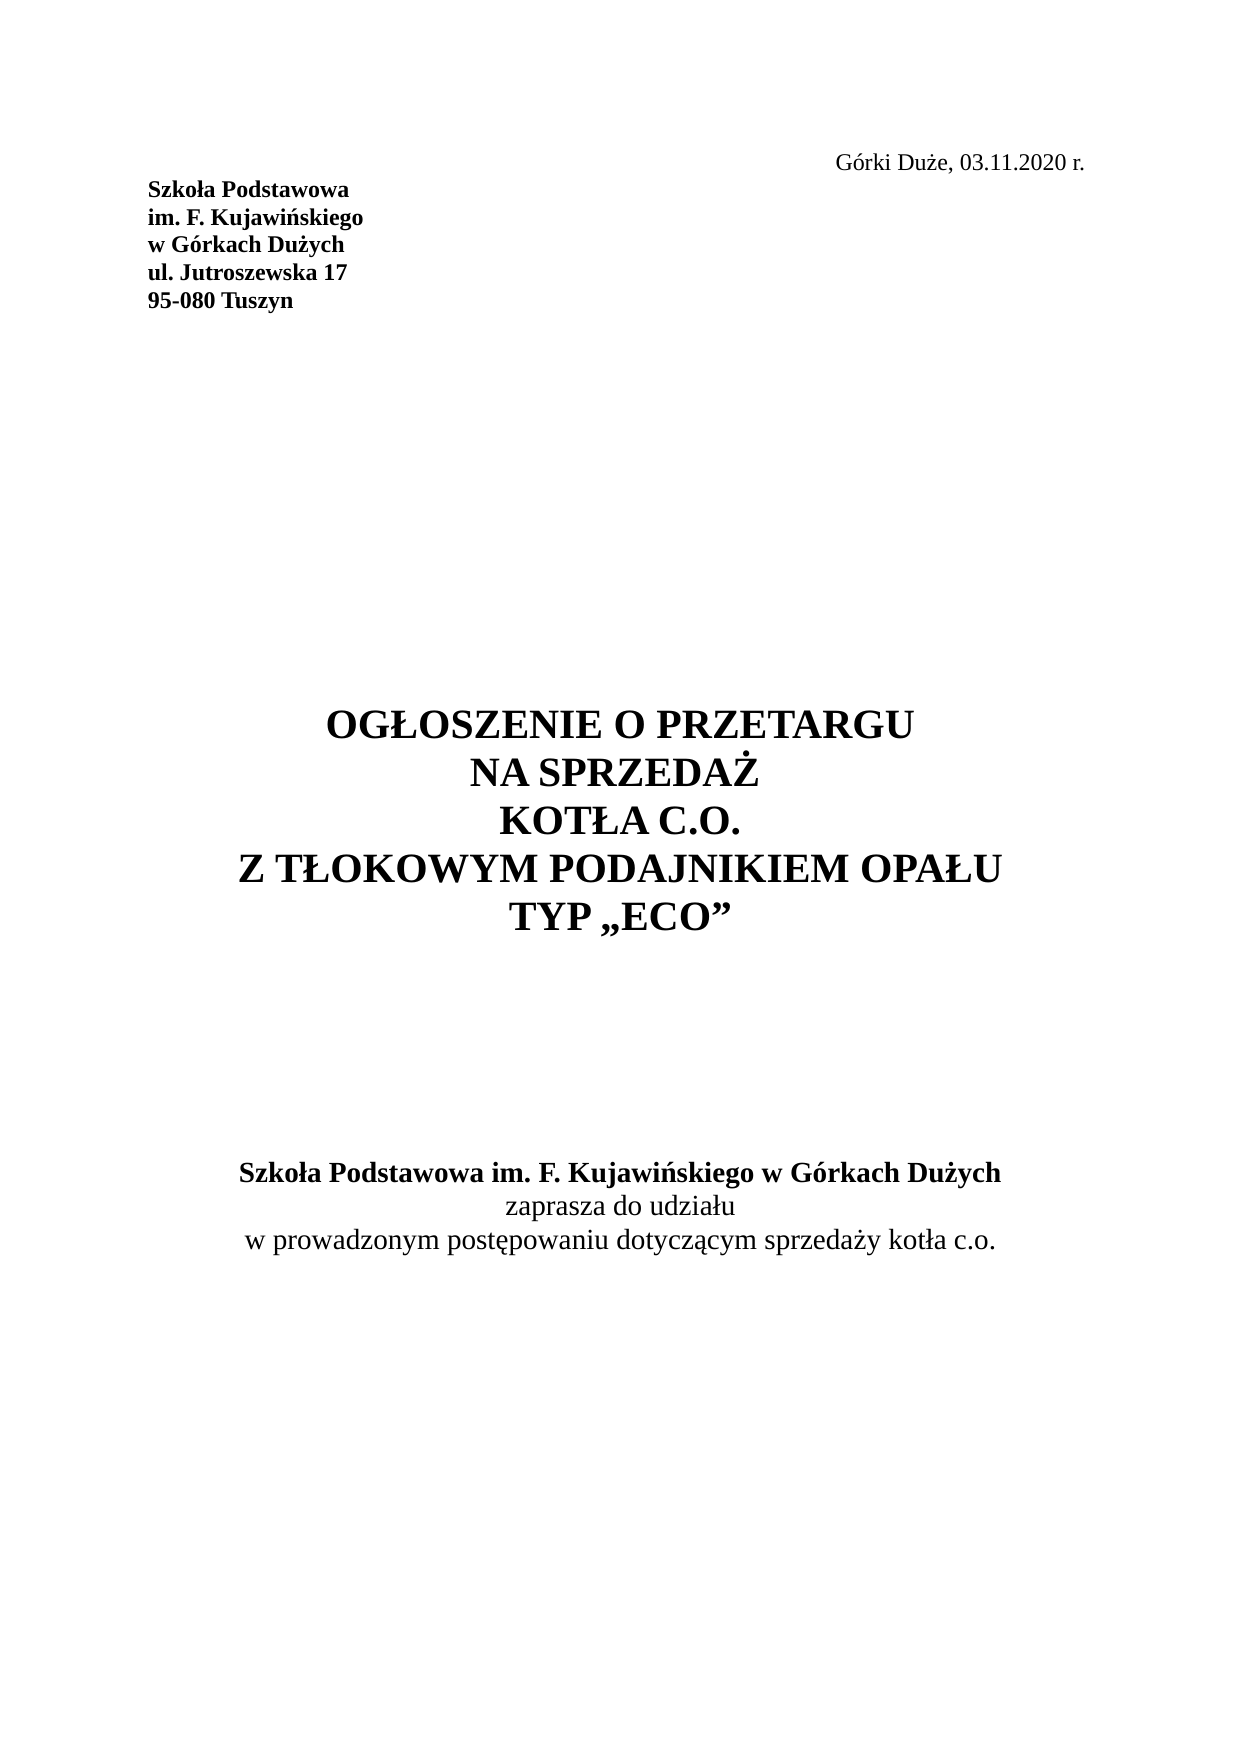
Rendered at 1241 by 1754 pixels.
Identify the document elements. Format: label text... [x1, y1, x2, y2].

text Górki Duże, 03.11.2020 r. [738, 148, 1093, 175]
text Z TŁOKOWYM PODAJNIKIEM OPAŁU [148, 843, 1093, 891]
text TYP „ECO” [148, 891, 1093, 939]
text w Górkach Dużych ul. Jutroszewska 17 95-080 Tuszyn [148, 230, 1093, 313]
text Szkoła Podstawowa im. F. Kujawińskiego w Górkach Dużych [148, 1155, 1093, 1188]
text im. F. Kujawińskiego [148, 203, 1093, 230]
text Szkoła Podstawowa [148, 175, 1093, 203]
text zaprasza do udziału w prowadzonym postępowaniu dotyczącym sprzedaży kotła c.o. [148, 1188, 1093, 1256]
text KOTŁA C.O. [148, 796, 1093, 843]
text OGŁOSZENIE O PRZETARGU [148, 700, 1093, 748]
text NA SPRZEDAŻ [148, 748, 1093, 796]
